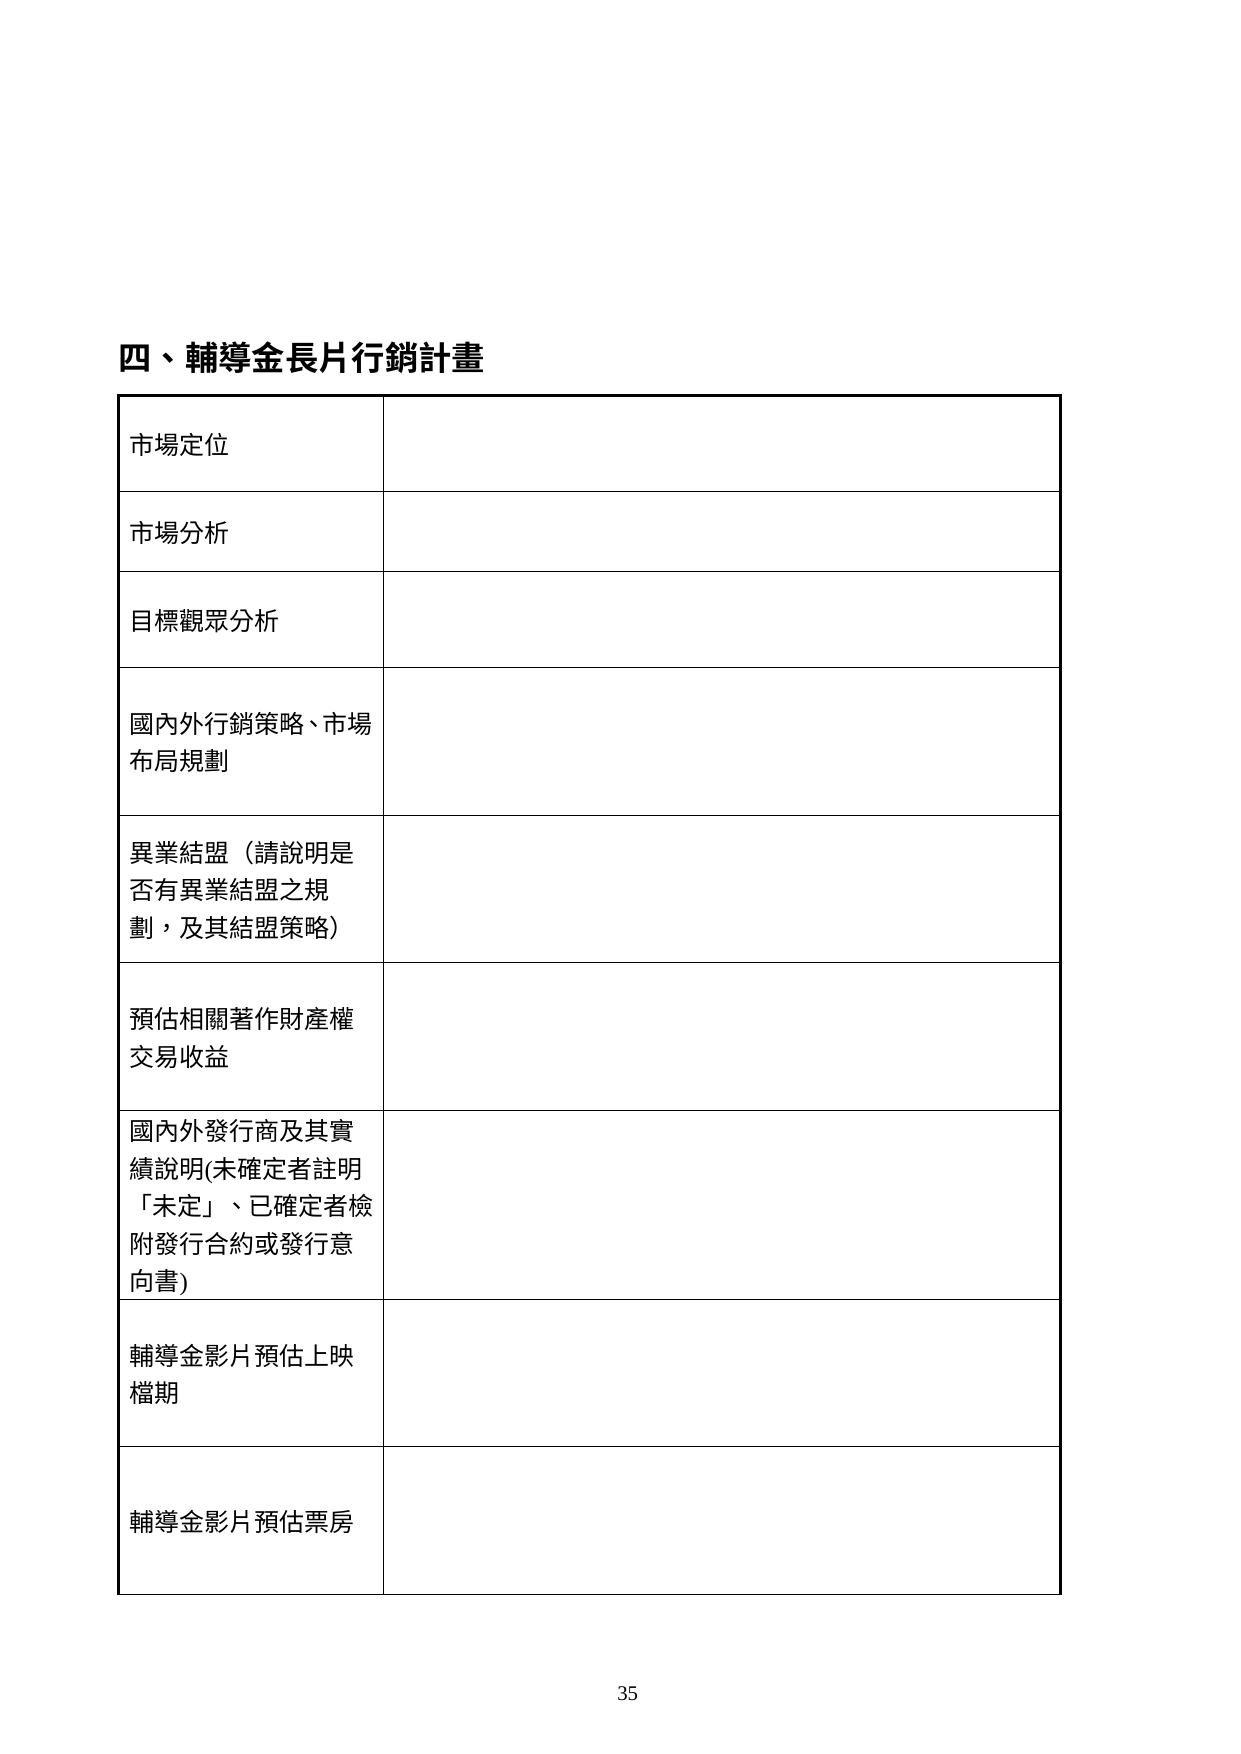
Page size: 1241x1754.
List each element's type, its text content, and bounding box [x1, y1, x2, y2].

table_cell [384, 492, 1059, 571]
table_cell 目標觀眾分析 [120, 572, 383, 667]
table_header [384, 397, 1059, 491]
table_cell 市場分析 [120, 492, 383, 571]
table_cell [384, 1447, 1059, 1594]
table_cell 異業結盟（請說明是否有異業結盟之規劃，及其結盟策略） [120, 816, 383, 962]
table_cell 預估相關著作財產權交易收益 [120, 963, 383, 1110]
table_cell [384, 668, 1059, 814]
table_cell 輔導金影片預估上映檔期 [120, 1300, 383, 1446]
table_cell [384, 816, 1059, 962]
table_cell [384, 1111, 1059, 1298]
table_cell [384, 572, 1059, 667]
table_cell [384, 1300, 1059, 1446]
table_cell 國內外發行商及其實績說明(未確定者註明「未定」、已確定者檢附發行合約或發行意向書) [120, 1111, 383, 1298]
text 四、輔導金長片行銷計畫 [118, 319, 1137, 394]
table_cell [384, 963, 1059, 1110]
table_header 市場定位 [120, 397, 383, 491]
table_cell 國內外行銷策略、市場布局規劃 [120, 668, 383, 814]
table_cell 輔導金影片預估票房 [120, 1447, 383, 1594]
